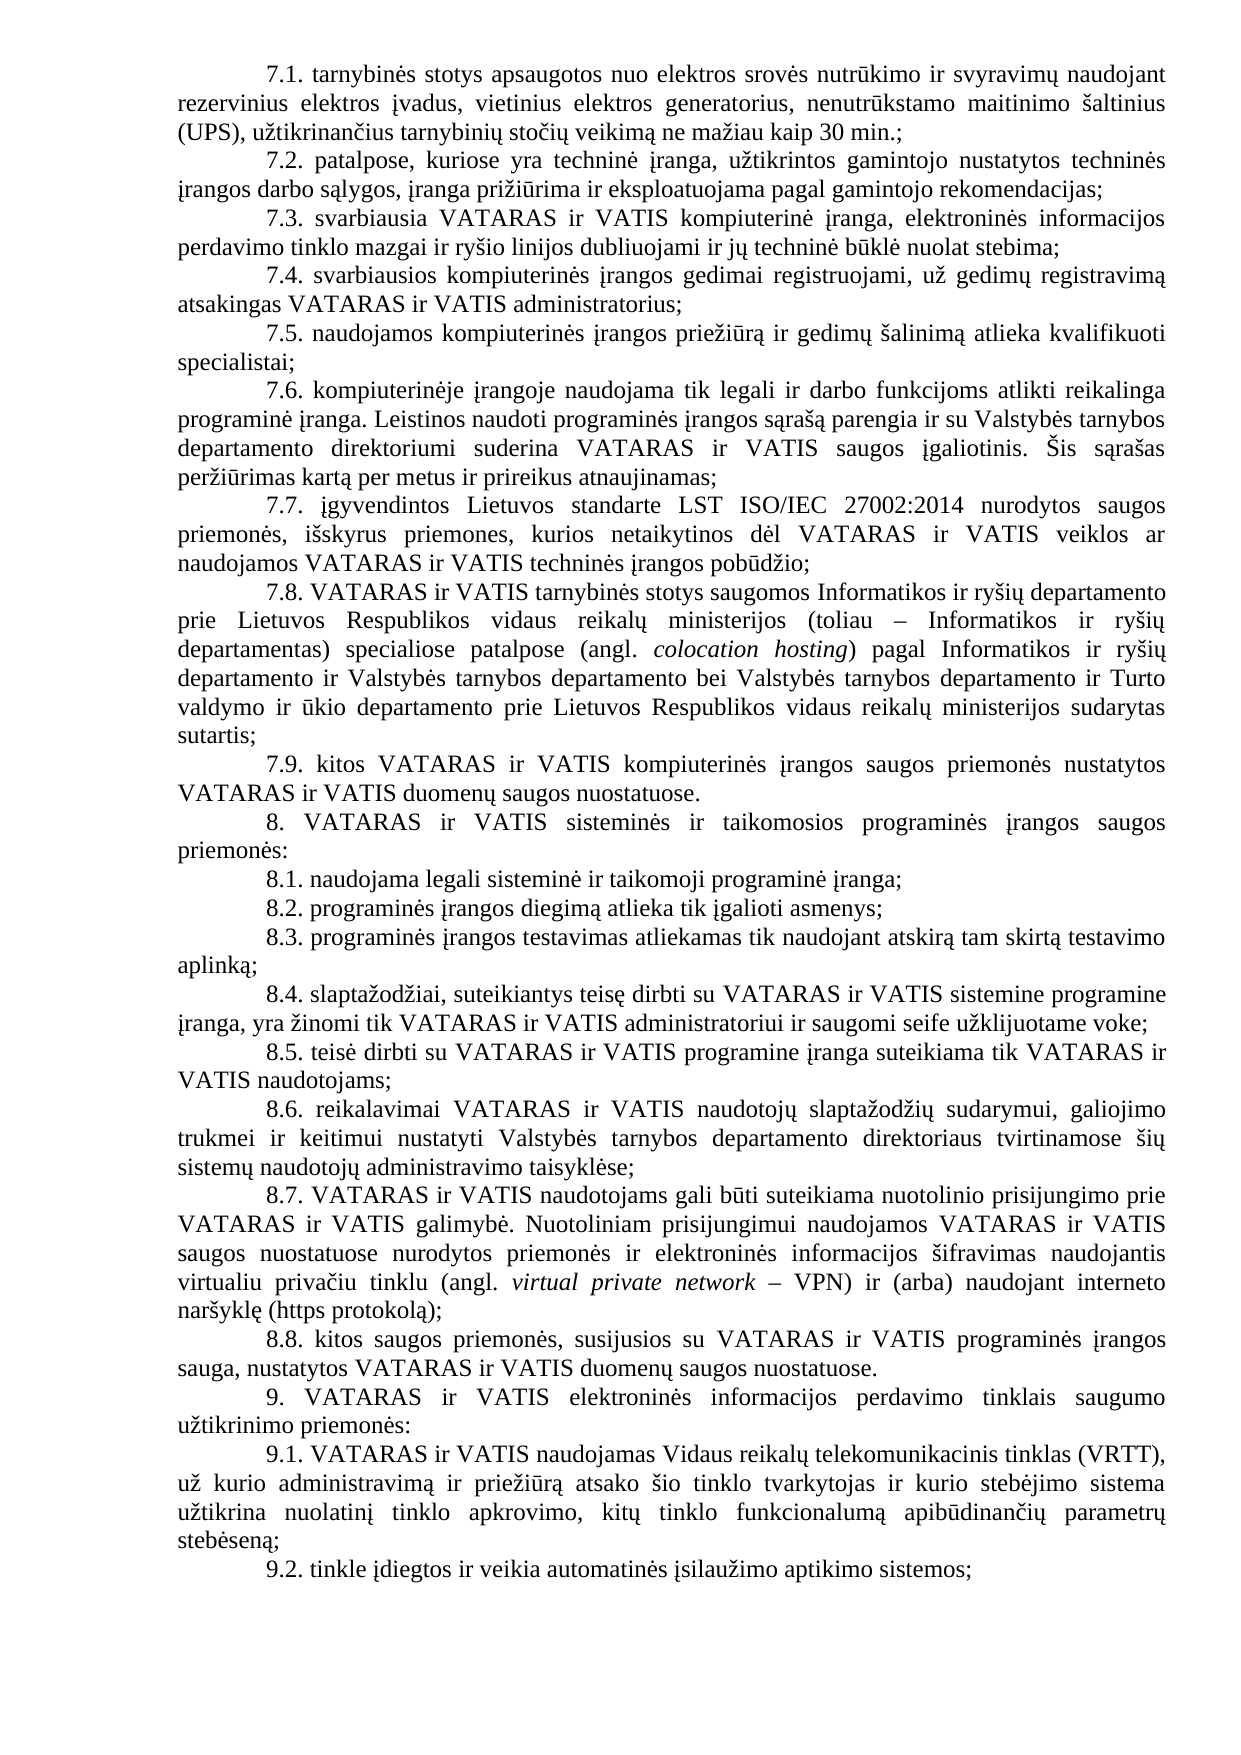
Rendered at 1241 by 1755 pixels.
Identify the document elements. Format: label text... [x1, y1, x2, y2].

text 8.6. reikalavimai VATARAS ir VATIS naudotojų slaptažodžių sudarymui, galiojimo trukmei ir keitimui nustatyti Valstybės tarnybos departamento direktoriaus tvirtinamose šių sistemų naudotojų administravimo taisyklėse; [177, 1094, 1166, 1180]
text 8.5. teisė dirbti su VATARAS ir VATIS programine įranga suteikiama tik VATARAS ir VATIS naudotojams; [177, 1037, 1166, 1094]
text 8.3. programinės įrangos testavimas atliekamas tik naudojant atskirą tam skirtą testavimo aplinką; [177, 922, 1166, 979]
text 9.2. tinkle įdiegtos ir veikia automatinės įsilaužimo aptikimo sistemos; [177, 1554, 1166, 1583]
text 7.3. svarbiausia VATARAS ir VATIS kompiuterinė įranga, elektroninės informacijos perdavimo tinklo mazgai ir ryšio linijos dubliuojami ir jų techninė būklė nuolat stebima; [177, 203, 1166, 260]
text 9.1. VATARAS ir VATIS naudojamas Vidaus reikalų telekomunikacinis tinklas (VRTT), už kurio administravimą ir priežiūrą atsako šio tinklo tvarkytojas ir kurio stebėjimo sistema užtikrina nuolatinį tinklo apkrovimo, kitų tinklo funkcionalumą apibūdinančių parametrų stebėseną; [177, 1439, 1166, 1554]
text 9. VATARAS ir VATIS elektroninės informacijos perdavimo tinklais saugumo užtikrinimo priemonės: [177, 1382, 1166, 1439]
text 7.1. tarnybinės stotys apsaugotos nuo elektros srovės nutrūkimo ir svyravimų naudojant rezervinius elektros įvadus, vietinius elektros generatorius, nenutrūkstamo maitinimo šaltinius (UPS), užtikrinančius tarnybinių stočių veikimą ne mažiau kaip 30 min.; [177, 59, 1166, 145]
text 8.7. VATARAS ir VATIS naudotojams gali būti suteikiama nuotolinio prisijungimo prie VATARAS ir VATIS galimybė. Nuotoliniam prisijungimui naudojamos VATARAS ir VATIS saugos nuostatuose nurodytos priemonės ir elektroninės informacijos šifravimas naudojantis virtualiu privačiu tinklu (angl. virtual private network – VPN) ir (arba) naudojant interneto naršyklę (https protokolą); [177, 1180, 1166, 1324]
text 7.4. svarbiausios kompiuterinės įrangos gedimai registruojami, už gedimų registravimą atsakingas VATARAS ir VATIS administratorius; [177, 260, 1166, 318]
text 7.5. naudojamos kompiuterinės įrangos priežiūrą ir gedimų šalinimą atlieka kvalifikuoti specialistai; [177, 318, 1166, 375]
text 8. VATARAS ir VATIS sisteminės ir taikomosios programinės įrangos saugos priemonės: [177, 807, 1166, 864]
text 7.8. VATARAS ir VATIS tarnybinės stotys saugomos Informatikos ir ryšių departamento prie Lietuvos Respublikos vidaus reikalų ministerijos (toliau – Informatikos ir ryšių departamentas) specialiose patalpose (angl. colocation hosting) pagal Informatikos ir ryšių departamento ir Valstybės tarnybos departamento bei Valstybės tarnybos departamento ir Turto valdymo ir ūkio departamento prie Lietuvos Respublikos vidaus reikalų ministerijos sudarytas sutartis; [177, 577, 1166, 749]
text 7.6. kompiuterinėje įrangoje naudojama tik legali ir darbo funkcijoms atlikti reikalinga programinė įranga. Leistinos naudoti programinės įrangos sąrašą parengia ir su Valstybės tarnybos departamento direktoriumi suderina VATARAS ir VATIS saugos įgaliotinis. Šis sąrašas peržiūrimas kartą per metus ir prireikus atnaujinamas; [177, 375, 1166, 490]
text 7.9. kitos VATARAS ir VATIS kompiuterinės įrangos saugos priemonės nustatytos VATARAS ir VATIS duomenų saugos nuostatuose. [177, 749, 1166, 807]
text 8.2. programinės įrangos diegimą atlieka tik įgalioti asmenys; [177, 893, 1166, 922]
text 7.2. patalpose, kuriose yra techninė įranga, užtikrintos gamintojo nustatytos techninės įrangos darbo sąlygos, įranga prižiūrima ir eksploatuojama pagal gamintojo rekomendacijas; [177, 145, 1166, 203]
text 8.4. slaptažodžiai, suteikiantys teisę dirbti su VATARAS ir VATIS sistemine programine įranga, yra žinomi tik VATARAS ir VATIS administratoriui ir saugomi seife užklijuotame voke; [177, 979, 1166, 1037]
text 8.1. naudojama legali sisteminė ir taikomoji programinė įranga; [177, 864, 1166, 893]
text 7.7. įgyvendintos Lietuvos standarte LST ISO/IEC 27002:2014 nurodytos saugos priemonės, išskyrus priemones, kurios netaikytinos dėl VATARAS ir VATIS veiklos ar naudojamos VATARAS ir VATIS techninės įrangos pobūdžio; [177, 490, 1166, 577]
text 8.8. kitos saugos priemonės, susijusios su VATARAS ir VATIS programinės įrangos sauga, nustatytos VATARAS ir VATIS duomenų saugos nuostatuose. [177, 1324, 1166, 1382]
